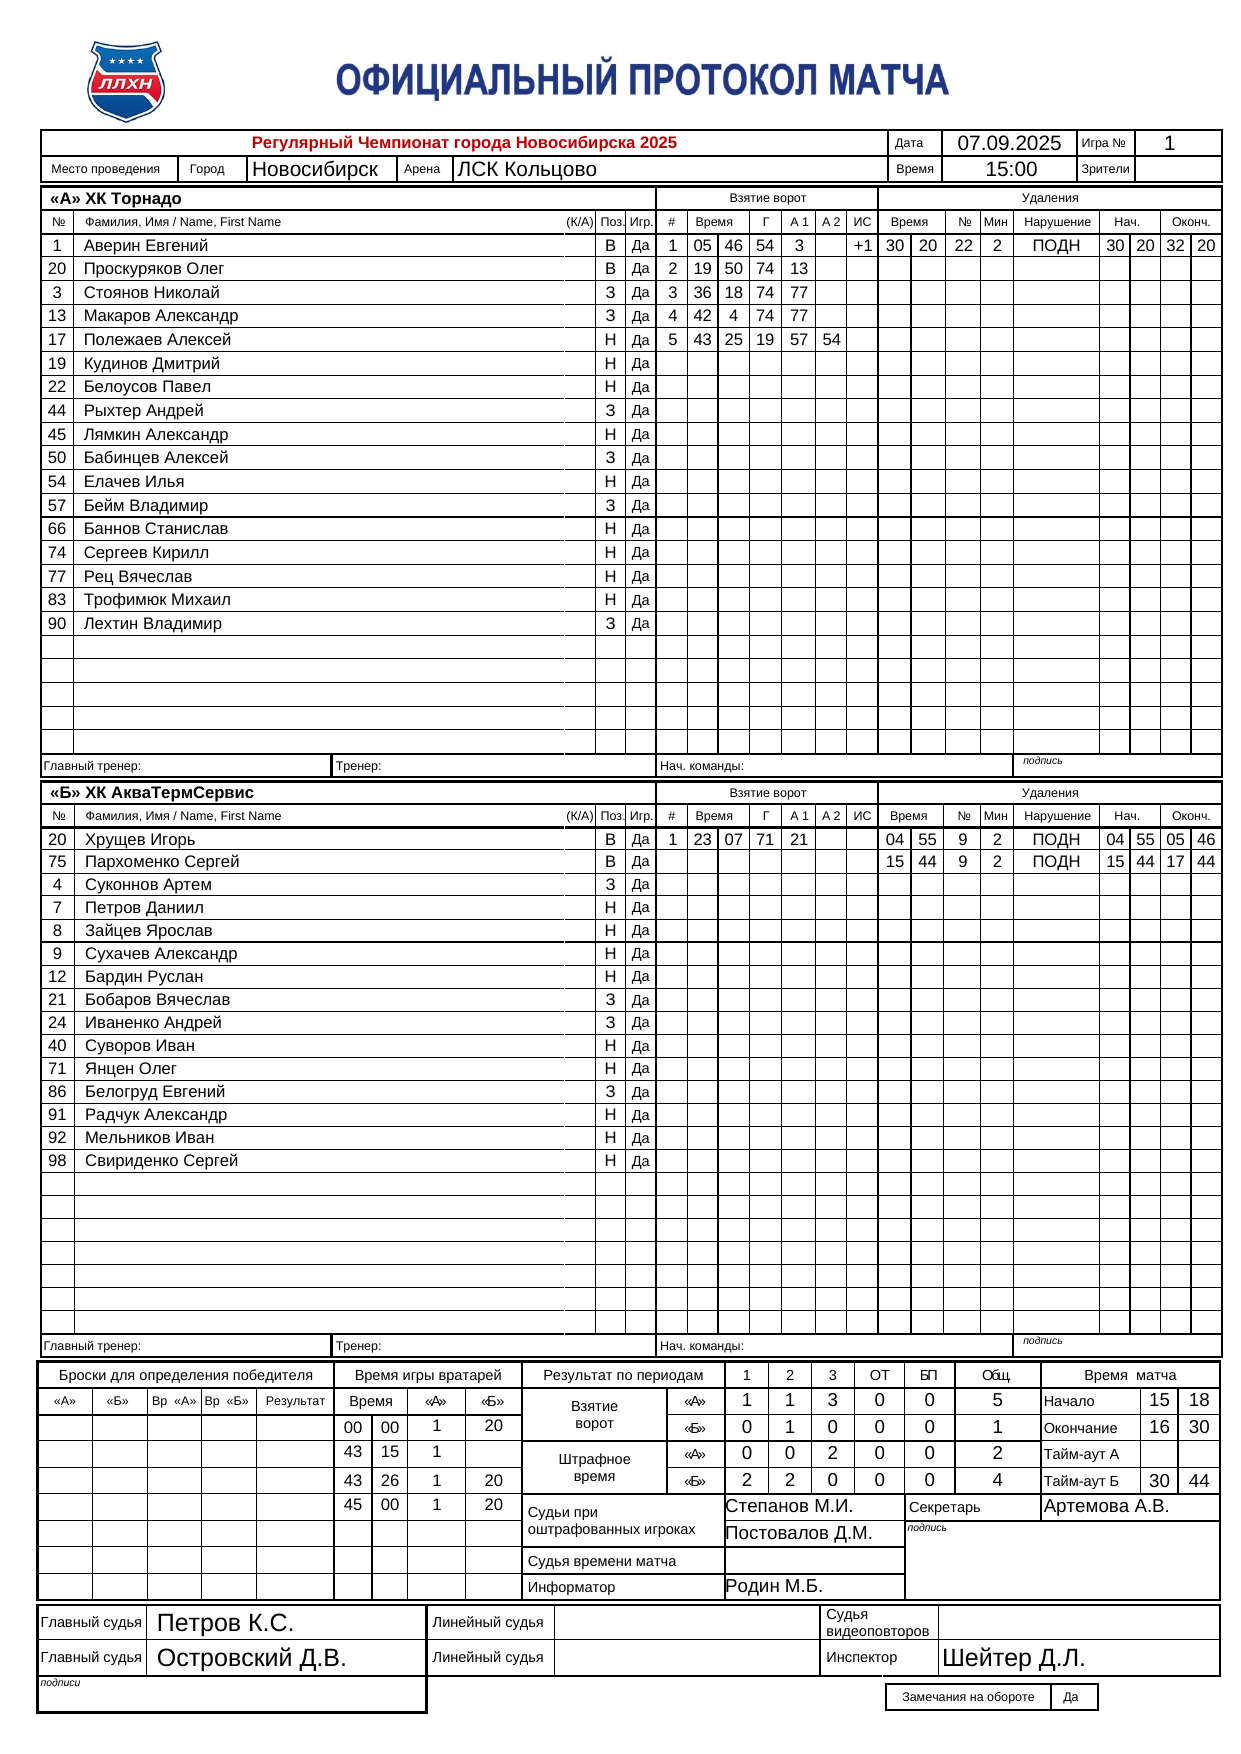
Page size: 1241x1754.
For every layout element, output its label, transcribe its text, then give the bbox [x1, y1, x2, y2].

table_cell [626, 1242, 655, 1264]
table_cell [688, 1265, 717, 1287]
table_cell [719, 1173, 749, 1195]
table_cell [912, 518, 945, 540]
table_cell [1192, 281, 1221, 303]
table_cell [847, 1196, 877, 1218]
table_cell [1131, 612, 1160, 634]
table_cell 20 [466, 1468, 521, 1493]
table_cell [1192, 1058, 1221, 1079]
table_cell 2 [981, 829, 1013, 849]
table_cell [847, 470, 877, 493]
table_cell [565, 376, 595, 398]
table_cell [1161, 1081, 1190, 1103]
table_cell Артемова А.В. [1042, 1495, 1219, 1520]
table_cell [1161, 1104, 1190, 1126]
table_cell [981, 707, 1013, 729]
table_cell 45 [42, 423, 73, 445]
table_cell [750, 1196, 781, 1218]
table_cell [1100, 730, 1129, 753]
table_cell Поз. [596, 211, 625, 233]
table_cell [981, 636, 1013, 658]
table_cell [1100, 1219, 1129, 1241]
table_cell [688, 399, 717, 422]
table_cell [1100, 565, 1129, 587]
table_cell 1 [726, 1389, 768, 1413]
table_cell [912, 966, 943, 987]
table_cell [657, 1242, 687, 1264]
table_cell Начало [1042, 1389, 1140, 1413]
table_cell [1161, 399, 1190, 422]
table_cell [847, 1081, 877, 1103]
table_cell [847, 1104, 877, 1126]
table_cell [782, 518, 815, 540]
table_cell 20 [42, 257, 73, 280]
table_cell [565, 707, 595, 729]
table_cell [565, 850, 595, 872]
table_cell Да [626, 850, 655, 872]
table_cell [657, 494, 687, 516]
table_cell [373, 1521, 407, 1546]
table_cell [657, 1219, 687, 1241]
table_cell [657, 966, 687, 987]
table_cell [565, 920, 595, 941]
table_cell 15 [373, 1441, 407, 1467]
table_cell 54 [750, 235, 781, 256]
table_cell [946, 707, 980, 729]
table_cell [565, 1265, 595, 1287]
table_cell [1161, 1242, 1190, 1264]
table_cell [912, 874, 943, 895]
table_cell [335, 1547, 371, 1573]
table_cell Зайцев Ярослав [75, 920, 564, 941]
table_cell [1161, 1127, 1190, 1149]
table_cell [912, 399, 945, 422]
table_cell З [596, 281, 625, 303]
table_cell [944, 943, 980, 964]
table_cell [981, 541, 1013, 564]
table_cell [1131, 1173, 1160, 1195]
table_cell [1014, 1265, 1099, 1287]
table_cell [879, 989, 910, 1011]
table_cell [847, 1173, 877, 1195]
table_cell [1131, 541, 1160, 564]
table_cell [42, 1311, 74, 1333]
table_cell [1131, 1081, 1160, 1103]
table_cell [1131, 989, 1160, 1011]
table_cell [1100, 966, 1129, 987]
table_cell [750, 1311, 781, 1333]
table_cell [912, 896, 943, 918]
table_cell [719, 423, 749, 445]
table_cell [782, 1058, 815, 1079]
table_cell Пархоменко Сергей [75, 850, 564, 872]
table_cell «А» [668, 1442, 724, 1467]
table_cell Нач. команды: [657, 755, 1012, 776]
table_cell [946, 612, 980, 634]
table_cell [816, 565, 846, 587]
table_cell Город [179, 157, 246, 181]
table_cell [719, 1311, 749, 1333]
table_cell 77 [782, 281, 815, 303]
table_cell 92 [42, 1127, 74, 1149]
table_cell [816, 1035, 846, 1057]
table_cell [946, 659, 980, 682]
table_cell [847, 1219, 877, 1241]
table_cell [1014, 1081, 1099, 1103]
table_cell [912, 281, 945, 303]
table_cell [750, 683, 781, 706]
table_cell [1192, 1104, 1221, 1126]
table_cell [688, 1173, 717, 1195]
table_cell [1192, 518, 1221, 540]
table_cell [879, 1219, 910, 1241]
table_cell [1100, 281, 1129, 303]
table_cell [257, 1574, 333, 1599]
table_cell [944, 874, 980, 895]
table_cell [816, 707, 846, 729]
table_cell [750, 1265, 781, 1287]
table_cell [1100, 683, 1129, 706]
table_cell 74 [750, 281, 781, 303]
table_cell [596, 683, 625, 706]
table_cell [408, 1521, 465, 1546]
table_cell [981, 399, 1013, 422]
table_cell 1 [657, 235, 687, 256]
table_cell [688, 518, 717, 540]
table_cell [750, 1081, 781, 1103]
table_cell [912, 730, 945, 753]
table_cell 25 [719, 328, 749, 351]
table_cell [750, 1288, 781, 1310]
table_cell [1014, 470, 1099, 493]
table_cell [1192, 494, 1221, 516]
table_cell [1100, 257, 1129, 280]
table_cell [912, 1012, 943, 1033]
table_cell [816, 829, 846, 849]
table_cell [750, 1035, 781, 1057]
table_cell 54 [816, 328, 846, 351]
table_cell [879, 966, 910, 987]
table_cell З [596, 1081, 625, 1103]
table_cell [596, 1242, 625, 1264]
table_cell Полежаев Алексей [74, 328, 564, 351]
table_cell 43 [335, 1468, 371, 1493]
table_cell «Б» [668, 1415, 724, 1440]
table_cell «Б » [466, 1389, 521, 1413]
table_cell [596, 1173, 625, 1195]
table_cell Новосибирск [248, 157, 396, 181]
table_cell [944, 1242, 980, 1264]
table_cell Инспектор [821, 1640, 938, 1675]
table_cell [719, 1104, 749, 1126]
table_cell [688, 659, 717, 682]
table_cell [847, 1288, 877, 1310]
table_cell [1161, 281, 1190, 303]
table_cell [879, 257, 910, 280]
table_cell [816, 1173, 846, 1195]
table_cell Н [596, 1127, 625, 1149]
table_cell Н [596, 423, 625, 445]
table_cell [1131, 683, 1160, 706]
table_cell 45 [335, 1494, 371, 1520]
table_cell [565, 470, 595, 493]
table_cell Да [626, 1058, 655, 1079]
table_cell З [596, 874, 625, 895]
table_cell [782, 874, 815, 895]
table_cell [1161, 989, 1190, 1011]
table_cell [847, 707, 877, 729]
table_header ОТ [855, 1363, 904, 1387]
table_cell [719, 352, 749, 374]
table_cell [782, 1127, 815, 1149]
table_cell [1161, 707, 1190, 729]
table_cell Тренер: [333, 755, 655, 776]
table_cell [847, 588, 877, 611]
table_header Взятие ворот [657, 188, 877, 209]
table_cell [657, 1035, 687, 1057]
table_cell [688, 1012, 717, 1033]
table_cell [1014, 305, 1099, 327]
table_cell [688, 1035, 717, 1057]
table_cell [944, 1219, 980, 1241]
table_cell [596, 707, 625, 729]
table_cell Да [626, 235, 655, 256]
table_cell [750, 470, 781, 493]
table_cell [816, 257, 846, 280]
table_cell подпись [906, 1522, 1219, 1599]
table_cell [596, 1288, 625, 1310]
table_cell [1014, 565, 1099, 587]
table_cell [565, 328, 595, 351]
table_cell Бобаров Вячеслав [75, 989, 564, 1011]
table_cell 3 [812, 1389, 854, 1413]
table_cell (К/А) [565, 211, 595, 233]
table_cell [657, 612, 687, 634]
table_cell [202, 1416, 256, 1440]
table_cell [657, 423, 687, 445]
table_cell [750, 1012, 781, 1033]
table_cell [1192, 612, 1221, 634]
table_cell [719, 966, 749, 987]
table_cell Нарушение [1014, 805, 1099, 826]
table_cell [1100, 707, 1129, 729]
table_cell Баннов Станислав [74, 518, 564, 540]
table_cell [912, 707, 945, 729]
table_cell [946, 494, 980, 516]
table_cell Да [626, 376, 655, 398]
table_cell Главный судья [39, 1640, 146, 1675]
table_cell 44 [1179, 1468, 1219, 1493]
table_cell [565, 612, 595, 634]
table_cell [1131, 399, 1160, 422]
table_cell [688, 920, 717, 941]
table_cell [912, 1288, 943, 1310]
table_cell [912, 1311, 943, 1333]
table_cell [1192, 943, 1221, 964]
table_cell [565, 305, 595, 327]
table_cell [466, 1521, 521, 1546]
table_cell Островский Д.В. [147, 1640, 425, 1675]
table_header Да [1052, 1685, 1097, 1709]
table_cell [981, 896, 1013, 918]
table_cell [1192, 565, 1221, 587]
table_cell [879, 494, 910, 516]
table_cell [879, 1173, 910, 1195]
table_cell Судья времени матча [523, 1548, 724, 1573]
table_cell [750, 850, 781, 872]
table_cell [1192, 989, 1221, 1011]
table_cell [847, 659, 877, 682]
table_header 2 [769, 1363, 811, 1387]
table_cell Да [626, 305, 655, 327]
table_cell [257, 1521, 333, 1546]
table_cell [1131, 1104, 1160, 1126]
table_cell 2 [981, 235, 1013, 256]
table_cell 13 [42, 305, 73, 327]
table_header 07.09.2025 [943, 131, 1076, 155]
picture [5, 28, 1179, 129]
table_cell [879, 920, 910, 941]
table_cell [912, 470, 945, 493]
table_cell [657, 541, 687, 564]
table_cell 46 [1192, 829, 1221, 849]
table_cell Г [750, 211, 781, 233]
table_cell 1 [769, 1389, 811, 1413]
table_cell Нач. команды: [657, 1335, 1012, 1356]
table_cell 24 [42, 1012, 74, 1033]
table_cell [944, 920, 980, 941]
table_cell З [596, 989, 625, 1011]
table_cell [657, 874, 687, 895]
table_cell [782, 920, 815, 941]
table_cell [879, 565, 910, 587]
table_cell «А» [668, 1389, 724, 1413]
table_cell Хрущев Игорь [75, 829, 564, 849]
table_cell [782, 399, 815, 422]
table_cell Да [626, 588, 655, 611]
table_cell [1100, 305, 1129, 327]
table_cell [688, 943, 717, 964]
table_cell Н [596, 565, 625, 587]
table_cell [816, 235, 846, 256]
table_cell [1014, 399, 1099, 422]
table_cell [39, 1521, 92, 1546]
table_cell [946, 328, 980, 351]
table_cell [626, 659, 655, 682]
table_cell 2 [956, 1442, 1040, 1467]
table_cell 7 [42, 896, 74, 918]
table_cell [981, 257, 1013, 280]
table_cell 18 [719, 281, 749, 303]
table_cell [42, 730, 73, 753]
table_cell [596, 1196, 625, 1218]
table_cell [565, 1196, 595, 1218]
table_cell [879, 281, 910, 303]
table_cell [912, 920, 943, 941]
table_cell [944, 1127, 980, 1149]
table_cell Проскуряков Олег [74, 257, 564, 280]
table_cell Время [688, 211, 749, 233]
table_cell [1192, 1196, 1221, 1218]
table_header «Б» ХК АкваТермСервис [42, 783, 655, 803]
table_cell [782, 730, 815, 753]
table_cell [1014, 636, 1099, 658]
table_cell [1131, 588, 1160, 611]
table_cell [750, 565, 781, 587]
table_cell Да [626, 829, 655, 849]
table_cell [657, 565, 687, 587]
table_cell [912, 1242, 943, 1264]
table_cell [42, 707, 73, 729]
table_cell [879, 1150, 910, 1172]
table_cell Секретарь [906, 1495, 1040, 1520]
table_cell [719, 399, 749, 422]
table_cell [782, 1219, 815, 1241]
table_cell [1161, 423, 1190, 445]
table_cell [912, 1035, 943, 1057]
table_cell [688, 707, 717, 729]
table_cell [93, 1468, 147, 1493]
table_cell 2 [812, 1442, 854, 1467]
table_cell [847, 541, 877, 564]
table_cell [1131, 446, 1160, 469]
table_cell Н [596, 1150, 625, 1172]
table_header 1 [1136, 131, 1221, 155]
table_cell Да [626, 1104, 655, 1126]
table_cell [93, 1416, 147, 1440]
table_cell [847, 565, 877, 587]
table_cell Да [626, 565, 655, 587]
table_cell 98 [42, 1150, 74, 1172]
table_cell [1014, 707, 1099, 729]
table_cell [719, 896, 749, 918]
table_cell [879, 1311, 910, 1333]
table_cell [946, 541, 980, 564]
table_cell [946, 730, 980, 753]
table_cell [1161, 352, 1190, 374]
table_cell Сухачев Александр [75, 943, 564, 964]
table_cell [75, 1265, 564, 1287]
table_cell [1100, 1311, 1129, 1333]
table_cell [1014, 494, 1099, 516]
table_cell [1192, 966, 1221, 987]
table_cell [750, 494, 781, 516]
table_cell [879, 1288, 910, 1310]
table_cell [981, 376, 1013, 398]
table_cell 20 [466, 1494, 521, 1520]
table_cell 3 [657, 281, 687, 303]
table_cell [847, 1012, 877, 1033]
table_cell [1131, 1196, 1160, 1218]
table_cell Нарушение [1014, 211, 1099, 233]
table_cell [1161, 541, 1190, 564]
table_cell [555, 1640, 819, 1675]
table_cell Оконч. [1161, 805, 1221, 826]
table_cell [879, 518, 910, 540]
table_cell ИС [847, 805, 877, 826]
table_cell [1131, 1012, 1160, 1033]
table_cell Лямкин Александр [74, 423, 564, 445]
table_cell [912, 1127, 943, 1149]
table_cell [939, 1606, 1219, 1639]
table_cell [257, 1547, 333, 1573]
table_cell Штрафное время [523, 1442, 666, 1493]
table_cell [912, 1219, 943, 1241]
table_cell [688, 1081, 717, 1103]
table_cell [1100, 518, 1129, 540]
table_cell [981, 1058, 1013, 1079]
table_cell [1192, 1265, 1221, 1287]
table_cell [1131, 1127, 1160, 1149]
table_cell 15:00 [943, 157, 1076, 181]
table_cell [782, 683, 815, 706]
table_cell [39, 1547, 92, 1573]
table_cell [944, 966, 980, 987]
table_cell 0 [855, 1442, 904, 1467]
table_cell 20 [1192, 235, 1221, 256]
table_cell [782, 423, 815, 445]
table_cell [981, 1127, 1013, 1149]
table_cell [688, 1058, 717, 1079]
table_cell [1014, 1173, 1099, 1195]
table_cell [1161, 730, 1190, 753]
table_cell [1014, 659, 1099, 682]
table_cell [688, 683, 717, 706]
table_cell [981, 1081, 1013, 1103]
table_cell [816, 305, 846, 327]
table_cell [1161, 612, 1190, 634]
table_cell [847, 1265, 877, 1287]
table_cell [750, 612, 781, 634]
table_cell Да [626, 328, 655, 351]
table_cell [946, 565, 980, 587]
table_cell [912, 376, 945, 398]
table_cell [657, 1288, 687, 1310]
table_cell [555, 1606, 819, 1639]
table_cell [1100, 423, 1129, 445]
table_cell [1014, 1104, 1099, 1126]
table_cell [912, 588, 945, 611]
table_cell [39, 1441, 92, 1467]
table_cell [565, 943, 595, 964]
table_cell [847, 1058, 877, 1079]
table_cell Бейм Владимир [74, 494, 564, 516]
table_cell [782, 376, 815, 398]
table_cell [847, 896, 877, 918]
table_cell [1014, 446, 1099, 469]
table_cell [750, 446, 781, 469]
table_cell 19 [42, 352, 73, 374]
table_cell 71 [750, 829, 781, 849]
table_cell Шейтер Д.Л. [939, 1640, 1219, 1675]
table_cell А 1 [782, 805, 815, 826]
table_cell [1161, 1150, 1190, 1172]
table_cell [879, 1035, 910, 1057]
table_cell [1192, 636, 1221, 658]
table_cell [981, 1150, 1013, 1172]
table_cell [946, 683, 980, 706]
table_cell 77 [42, 565, 73, 587]
table_cell [719, 636, 749, 658]
table_cell [1161, 376, 1190, 398]
table_cell [1014, 1242, 1099, 1264]
table_cell [1192, 541, 1221, 564]
table_cell 44 [1192, 850, 1221, 872]
table_cell [981, 874, 1013, 895]
table_cell [688, 1104, 717, 1126]
table_cell [1192, 683, 1221, 706]
table_cell [847, 966, 877, 987]
table_cell [688, 1242, 717, 1264]
table_cell [946, 588, 980, 611]
table_cell [657, 518, 687, 540]
table_cell Н [596, 1058, 625, 1079]
table_cell Да [626, 494, 655, 516]
table_cell # [657, 211, 687, 233]
table_header 3 [812, 1363, 854, 1387]
table_cell 75 [42, 850, 74, 872]
table_cell [981, 588, 1013, 611]
table_cell Да [626, 423, 655, 445]
table_header Броски для определения победителя [39, 1363, 333, 1387]
table_cell [1100, 399, 1129, 422]
table_cell Время [879, 805, 943, 826]
table_cell [946, 305, 980, 327]
table_cell [148, 1494, 201, 1520]
table_cell [847, 257, 877, 280]
table_cell Н [596, 588, 625, 611]
table_cell [816, 470, 846, 493]
table_cell [1192, 352, 1221, 374]
table_cell [879, 470, 910, 493]
table_cell ИС [847, 211, 877, 233]
table_cell [1131, 1058, 1160, 1079]
table_cell [1161, 518, 1190, 540]
table_cell [946, 423, 980, 445]
table_cell [750, 707, 781, 729]
table_cell [782, 1150, 815, 1172]
table_cell [657, 1081, 687, 1103]
table_cell [1192, 305, 1221, 327]
table_cell Зрители [1078, 157, 1134, 181]
table_cell [1099, 1682, 1220, 1711]
table_cell [1100, 328, 1129, 351]
table_cell [1161, 1219, 1190, 1241]
table_cell [782, 850, 815, 872]
table_cell [1192, 399, 1221, 422]
table_cell [879, 659, 910, 682]
table_cell Главный тренер: [42, 1335, 330, 1356]
table_cell [1100, 1081, 1129, 1103]
table_cell [1161, 328, 1190, 351]
table_cell Мельников Иван [75, 1127, 564, 1149]
table_cell [1100, 612, 1129, 634]
table_cell [782, 966, 815, 987]
table_cell 21 [782, 829, 815, 849]
table_cell [944, 1012, 980, 1033]
table_cell [816, 636, 846, 658]
table_cell [750, 1127, 781, 1149]
table_cell [944, 1196, 980, 1218]
table_cell Игр. [626, 211, 655, 233]
table_cell [879, 1196, 910, 1218]
table_cell [944, 896, 980, 918]
table_cell [782, 1196, 815, 1218]
table_cell Макаров Александр [74, 305, 564, 327]
table_cell [816, 683, 846, 706]
table_cell 8 [42, 920, 74, 941]
table_cell [719, 1196, 749, 1218]
table_cell [981, 730, 1013, 753]
table_cell Результат [257, 1389, 333, 1413]
table_cell [373, 1574, 407, 1599]
table_cell [565, 446, 595, 469]
table_cell [626, 1311, 655, 1333]
table_cell [1014, 683, 1099, 706]
table_cell 1 [769, 1415, 811, 1440]
table_cell Да [626, 966, 655, 987]
table_cell [335, 1574, 371, 1599]
table_cell [944, 1265, 980, 1287]
table_cell [565, 874, 595, 895]
table_cell [1100, 1058, 1129, 1079]
table_cell Иваненко Андрей [75, 1012, 564, 1033]
table_cell [565, 1219, 595, 1241]
table_cell [373, 1547, 407, 1573]
table_cell [565, 1288, 595, 1310]
table_cell № [42, 211, 73, 233]
table_cell [657, 707, 687, 729]
table_cell [912, 1196, 943, 1218]
table_cell [1161, 683, 1190, 706]
table_cell А 2 [816, 211, 846, 233]
table_cell [750, 1242, 781, 1264]
table_cell (К/А) [565, 805, 595, 826]
table_cell З [596, 612, 625, 634]
table_cell [719, 850, 749, 872]
table_cell [1161, 1058, 1190, 1079]
table_cell 0 [769, 1442, 811, 1467]
table_cell Место проведения [42, 157, 177, 181]
table_cell [148, 1468, 201, 1493]
table_cell 0 [905, 1415, 954, 1440]
table_cell 0 [905, 1442, 954, 1467]
table_cell [782, 707, 815, 729]
table_cell «Б» [668, 1468, 724, 1493]
table_cell [626, 730, 655, 753]
table_cell Главный судья [39, 1606, 146, 1639]
table_cell [816, 1150, 846, 1172]
table_cell [1100, 1242, 1129, 1264]
table_cell Информатор [523, 1575, 724, 1599]
table_cell [1161, 494, 1190, 516]
table_cell [466, 1574, 521, 1599]
table_cell [782, 565, 815, 587]
table_cell [565, 281, 595, 303]
table_cell 74 [750, 305, 781, 327]
table_cell [1014, 730, 1099, 753]
table_cell 0 [855, 1468, 904, 1493]
table_cell Свириденко Сергей [75, 1150, 564, 1172]
table_cell [879, 328, 910, 351]
table_cell Да [626, 1150, 655, 1172]
table_cell [879, 683, 910, 706]
table_cell [1161, 920, 1190, 941]
table_cell 1 [408, 1416, 465, 1440]
table_cell [816, 943, 846, 964]
table_cell [657, 1104, 687, 1126]
table_cell [657, 683, 687, 706]
table_cell [981, 1288, 1013, 1310]
table_cell 9 [944, 829, 980, 849]
table_cell [1161, 470, 1190, 493]
table_cell 17 [42, 328, 73, 351]
table_cell [750, 352, 781, 374]
table_cell З [596, 399, 625, 422]
table_cell 1 [42, 235, 73, 256]
table_cell Мин [981, 211, 1013, 233]
table_cell [719, 470, 749, 493]
table_cell Тренер: [333, 1335, 655, 1356]
table_cell [782, 1173, 815, 1195]
table_cell ЛСК Кольцово [454, 157, 887, 181]
table_cell [626, 683, 655, 706]
table_cell [1014, 989, 1099, 1011]
table_cell [202, 1547, 256, 1573]
table_cell [750, 399, 781, 422]
table_cell Степанов М.И. [726, 1495, 904, 1520]
table_cell [74, 730, 564, 753]
table_cell [750, 989, 781, 1011]
table_cell Петров К.С. [147, 1606, 425, 1639]
table_cell [816, 1127, 846, 1149]
table_cell [816, 989, 846, 1011]
table_cell [981, 305, 1013, 327]
table_cell [782, 494, 815, 516]
table_cell 1 [408, 1441, 465, 1467]
table_cell [750, 896, 781, 918]
table_cell [1192, 446, 1221, 469]
table_cell 19 [750, 328, 781, 351]
table_cell 15 [879, 850, 910, 872]
table_cell [946, 470, 980, 493]
table_cell 00 [373, 1494, 407, 1520]
table_cell [912, 541, 945, 564]
table_cell [946, 518, 980, 540]
table_cell [688, 1219, 717, 1241]
table_cell [1131, 352, 1160, 374]
table_cell 9 [944, 850, 980, 872]
table_cell 43 [688, 328, 717, 351]
table_cell [1192, 874, 1221, 895]
table_header «А» ХК Торнадо [42, 188, 655, 209]
table_cell [42, 683, 73, 706]
table_cell [657, 470, 687, 493]
table_cell Игр. [626, 805, 655, 826]
table_cell А 1 [782, 211, 815, 233]
table_cell 04 [879, 829, 910, 849]
table_cell [688, 1127, 717, 1149]
table_cell [719, 1035, 749, 1057]
table_cell 30 [1179, 1415, 1219, 1440]
table_cell Стоянов Николай [74, 281, 564, 303]
table_cell Да [626, 920, 655, 941]
table_cell [1136, 157, 1221, 181]
table_cell [1131, 281, 1160, 303]
table_cell [202, 1441, 256, 1467]
table_cell [750, 1219, 781, 1241]
table_cell 0 [812, 1415, 854, 1440]
table_cell [981, 966, 1013, 987]
table_cell [847, 989, 877, 1011]
table_cell [879, 707, 910, 729]
table_cell [688, 352, 717, 374]
table_cell [1192, 1127, 1221, 1149]
table_cell З [596, 446, 625, 469]
table_cell [42, 1288, 74, 1310]
table_cell [944, 1035, 980, 1057]
table_cell [847, 1311, 877, 1333]
table_cell Арена [398, 157, 452, 181]
table_cell [626, 707, 655, 729]
table_cell Да [626, 470, 655, 493]
table_cell [42, 1196, 74, 1218]
table_cell [879, 1242, 910, 1264]
table_cell [981, 494, 1013, 516]
table_cell [1131, 730, 1160, 753]
table_cell [1014, 1150, 1099, 1172]
table_cell 44 [1131, 850, 1160, 872]
table_cell [847, 1150, 877, 1172]
table_cell [912, 423, 945, 445]
table_cell Н [596, 966, 625, 987]
table_cell 30 [879, 235, 910, 256]
table_cell [750, 376, 781, 398]
table_cell [719, 1242, 749, 1264]
table_cell А 2 [816, 805, 846, 826]
table_cell 74 [750, 257, 781, 280]
table_cell [596, 730, 625, 753]
table_cell [816, 1242, 846, 1264]
table_cell [879, 896, 910, 918]
table_cell [148, 1521, 201, 1546]
table_cell [782, 352, 815, 374]
table_cell [42, 1265, 74, 1287]
table_cell [816, 588, 846, 611]
table_cell [944, 1081, 980, 1103]
table_cell [688, 874, 717, 895]
table_cell 77 [782, 305, 815, 327]
table_cell [688, 1150, 717, 1172]
table_cell [39, 1468, 92, 1493]
table_cell Н [596, 920, 625, 941]
table_cell [688, 565, 717, 587]
table_cell [408, 1574, 465, 1599]
table_cell Судья видеоповторов [821, 1606, 938, 1639]
table_cell [565, 257, 595, 280]
table_cell [719, 1219, 749, 1241]
table_cell [1161, 1265, 1190, 1287]
table_cell 22 [946, 235, 980, 256]
table_cell [1161, 305, 1190, 327]
table_cell [657, 1311, 687, 1333]
table_cell [1100, 352, 1129, 374]
table_cell # [657, 805, 687, 826]
table_cell 18 [1179, 1389, 1219, 1413]
table_cell [719, 920, 749, 941]
table_cell [879, 1058, 910, 1079]
table_cell [1161, 257, 1190, 280]
table_cell [816, 1058, 846, 1079]
table_cell [816, 850, 846, 872]
table_cell [719, 518, 749, 540]
table_cell [657, 989, 687, 1011]
table_cell [39, 1416, 92, 1440]
table_cell [1161, 896, 1190, 918]
table_cell [257, 1468, 333, 1493]
table_cell [657, 920, 687, 941]
table_cell [1014, 1288, 1099, 1310]
table_cell Да [626, 281, 655, 303]
table_cell [1141, 1441, 1177, 1467]
table_header Взятие ворот [657, 783, 877, 803]
table_cell [847, 352, 877, 374]
table_cell [1192, 1219, 1221, 1241]
table_cell [912, 683, 945, 706]
table_cell 15 [1100, 850, 1129, 872]
table_cell 2 [726, 1468, 768, 1493]
table_cell [565, 1150, 595, 1172]
table_cell [565, 1104, 595, 1126]
table_cell Бардин Руслан [75, 966, 564, 987]
table_cell [816, 423, 846, 445]
table_cell Взятие ворот [523, 1389, 666, 1440]
table_cell [1014, 966, 1099, 987]
table_cell [1100, 659, 1129, 682]
table_cell № [944, 805, 980, 826]
table_cell [816, 1104, 846, 1126]
table_cell [1014, 1219, 1099, 1241]
table_cell [981, 281, 1013, 303]
table_cell [847, 920, 877, 941]
table_cell 5 [956, 1389, 1040, 1413]
table_cell [879, 376, 910, 398]
table_cell [565, 423, 595, 445]
table_cell [946, 376, 980, 398]
table_cell [816, 896, 846, 918]
table_cell Аверин Евгений [74, 235, 564, 256]
table_cell 44 [912, 850, 943, 872]
table_cell [847, 281, 877, 303]
table_cell [565, 352, 595, 374]
table_cell [847, 1035, 877, 1057]
table_cell 0 [905, 1389, 954, 1413]
table_cell [912, 446, 945, 469]
table_cell [981, 328, 1013, 351]
table_cell 12 [42, 966, 74, 987]
table_cell В [596, 235, 625, 256]
table_cell [816, 1196, 846, 1218]
table_cell Н [596, 1035, 625, 1057]
table_cell 1 [657, 829, 687, 849]
table_header Время игры вратарей [335, 1363, 521, 1387]
table_cell 4 [657, 305, 687, 327]
table_header Результат по периодам [523, 1363, 724, 1387]
table_cell [565, 1012, 595, 1033]
table_cell [626, 1265, 655, 1287]
table_cell [946, 281, 980, 303]
table_cell № [946, 211, 980, 233]
table_cell [816, 1219, 846, 1241]
table_cell [750, 874, 781, 895]
table_cell [782, 1242, 815, 1264]
table_cell Н [596, 328, 625, 351]
table_cell [688, 896, 717, 918]
table_cell [42, 1219, 74, 1241]
table_cell [719, 683, 749, 706]
table_cell [847, 943, 877, 964]
table_cell Рец Вячеслав [74, 565, 564, 587]
table_cell 71 [42, 1058, 74, 1079]
table_cell [1100, 1127, 1129, 1149]
table_cell [1100, 470, 1129, 493]
table_cell [202, 1521, 256, 1546]
table_cell [1014, 943, 1099, 964]
table_header Игра № [1078, 131, 1134, 155]
table_cell [719, 588, 749, 611]
table_cell 55 [912, 829, 943, 849]
table_cell [719, 1012, 749, 1033]
table_header Замечания на обороте [887, 1685, 1050, 1709]
table_cell [657, 352, 687, 374]
table_cell [750, 659, 781, 682]
table_cell [1192, 588, 1221, 611]
table_cell [1014, 1035, 1099, 1057]
table_cell [1131, 1219, 1160, 1241]
table_cell [879, 636, 910, 658]
table_cell [202, 1574, 256, 1599]
table_cell [1100, 636, 1129, 658]
table_cell [847, 494, 877, 516]
table_cell [726, 1548, 904, 1573]
table_cell Радчук Александр [75, 1104, 564, 1126]
table_cell [565, 1127, 595, 1149]
table_cell [782, 989, 815, 1011]
table_cell [816, 1311, 846, 1333]
table_cell [847, 636, 877, 658]
table_cell 2 [981, 850, 1013, 872]
table_cell 0 [855, 1389, 904, 1413]
table_cell [946, 399, 980, 422]
table_cell Тайм-аут Б [1042, 1468, 1140, 1493]
table_cell [750, 636, 781, 658]
table_cell [657, 943, 687, 964]
table_cell [657, 1173, 687, 1195]
table_cell [883, 1677, 1220, 1681]
table_cell Линейный судья [428, 1640, 554, 1675]
table_cell 0 [812, 1468, 854, 1493]
table_cell [688, 1196, 717, 1218]
table_cell [1131, 1242, 1160, 1264]
table_cell [75, 1311, 564, 1333]
table_cell [565, 399, 595, 422]
table_cell «А» [408, 1389, 465, 1413]
table_cell [1131, 707, 1160, 729]
table_cell 22 [42, 376, 73, 398]
table_cell [1131, 1035, 1160, 1057]
table_cell Белогруд Евгений [75, 1081, 564, 1103]
table_cell [782, 541, 815, 564]
table_cell Время [335, 1389, 407, 1413]
table_cell [782, 588, 815, 611]
table_cell [1014, 376, 1099, 398]
table_cell [1192, 423, 1221, 445]
table_cell 57 [42, 494, 73, 516]
table_cell 32 [1161, 235, 1190, 256]
table_cell [946, 446, 980, 469]
table_cell [719, 989, 749, 1011]
table_cell 91 [42, 1104, 74, 1126]
table_cell [39, 1574, 92, 1599]
table_cell [93, 1441, 147, 1467]
table_cell [1131, 1265, 1160, 1287]
table_cell [42, 1173, 74, 1195]
table_cell [944, 1311, 980, 1333]
table_cell [657, 376, 687, 398]
table_cell [912, 1058, 943, 1079]
table_cell [1192, 659, 1221, 682]
table_cell [688, 376, 717, 398]
table_cell [93, 1521, 147, 1546]
table_cell [657, 1265, 687, 1287]
table_cell [657, 896, 687, 918]
table_cell [1192, 1173, 1221, 1195]
table_cell [750, 730, 781, 753]
table_cell [1161, 1196, 1190, 1218]
table_cell 20 [1131, 235, 1160, 256]
table_header Время матча [1042, 1363, 1219, 1387]
table_cell Н [596, 541, 625, 564]
table_cell [719, 494, 749, 516]
table_cell [596, 1219, 625, 1241]
table_cell [782, 1288, 815, 1310]
table_cell [719, 1150, 749, 1172]
table_cell [782, 612, 815, 634]
table_cell Кудинов Дмитрий [74, 352, 564, 374]
table_cell [1100, 896, 1129, 918]
table_cell [719, 446, 749, 469]
table_cell [847, 399, 877, 422]
table_cell [879, 1012, 910, 1033]
table_cell 40 [42, 1035, 74, 1057]
table_cell [565, 636, 595, 658]
table_cell Время [879, 211, 945, 233]
table_cell [981, 352, 1013, 374]
table_cell 90 [42, 612, 73, 634]
table_cell [816, 446, 846, 469]
table_cell Нач. [1100, 805, 1160, 826]
table_cell [719, 707, 749, 729]
table_cell [946, 257, 980, 280]
table_cell [1014, 518, 1099, 540]
table_cell [657, 1058, 687, 1079]
table_cell [981, 518, 1013, 540]
table_cell [1131, 636, 1160, 658]
table_cell В [596, 850, 625, 872]
table_cell [782, 1035, 815, 1057]
table_cell Н [596, 1104, 625, 1126]
table_cell [688, 612, 717, 634]
table_cell [981, 1104, 1013, 1126]
table_cell [626, 1288, 655, 1310]
table_cell [688, 446, 717, 469]
table_cell [981, 423, 1013, 445]
table_cell [1192, 1150, 1221, 1172]
table_cell 54 [42, 470, 73, 493]
table_cell [1192, 1012, 1221, 1033]
table_cell [1100, 1173, 1129, 1195]
table_cell 9 [42, 943, 74, 964]
table_cell [1192, 1035, 1221, 1057]
table_cell [75, 1173, 564, 1195]
table_cell [981, 565, 1013, 587]
table_cell 66 [42, 518, 73, 540]
table_cell [626, 1196, 655, 1218]
table_cell [719, 1265, 749, 1287]
table_cell З [596, 1012, 625, 1033]
table_cell [816, 612, 846, 634]
table_cell [847, 446, 877, 469]
table_cell [750, 518, 781, 540]
table_cell Н [596, 352, 625, 374]
table_cell [1100, 494, 1129, 516]
table_cell [657, 1196, 687, 1218]
table_cell [93, 1574, 147, 1599]
table_cell 1 [408, 1468, 465, 1493]
table_cell [1131, 257, 1160, 280]
table_cell [565, 989, 595, 1011]
table_cell [1014, 896, 1099, 918]
table_cell [1100, 541, 1129, 564]
table_cell [782, 659, 815, 682]
table_cell [847, 328, 877, 351]
table_cell [565, 565, 595, 587]
table_cell [879, 446, 910, 469]
table_cell [688, 989, 717, 1011]
table_cell Окончание [1042, 1415, 1140, 1440]
table_cell [879, 612, 910, 634]
table_cell [1100, 1104, 1129, 1126]
table_cell [782, 943, 815, 964]
table_cell Да [626, 541, 655, 564]
table_cell [1014, 588, 1099, 611]
table_cell Да [626, 352, 655, 374]
table_cell [981, 1265, 1013, 1287]
table_cell [816, 920, 846, 941]
table_cell [148, 1441, 201, 1467]
table_cell [816, 730, 846, 753]
table_cell 36 [688, 281, 717, 303]
table_cell [42, 636, 73, 658]
table_cell 3 [782, 235, 815, 256]
table_cell [782, 896, 815, 918]
table_cell [847, 612, 877, 634]
table_cell [1014, 612, 1099, 634]
table_cell 05 [688, 235, 717, 256]
table_cell Да [626, 612, 655, 634]
table_cell [879, 423, 910, 445]
table_cell Бабинцев Алексей [74, 446, 564, 469]
table_cell [981, 683, 1013, 706]
table_cell [596, 636, 625, 658]
table_cell [879, 305, 910, 327]
table_cell [782, 446, 815, 469]
table_cell [335, 1521, 371, 1546]
table_cell [1014, 1127, 1099, 1149]
table_cell 20 [466, 1416, 521, 1440]
table_cell [750, 966, 781, 987]
table_cell [657, 659, 687, 682]
table_cell 86 [42, 1081, 74, 1103]
table_cell 50 [42, 446, 73, 469]
table_cell 2 [769, 1468, 811, 1493]
table_cell Родин М.Б. [726, 1575, 904, 1599]
table_cell Белоусов Павел [74, 376, 564, 398]
table_cell Да [626, 257, 655, 280]
table_cell [657, 399, 687, 422]
table_header Регулярный Чемпионат города Новосибирска 2025 [42, 131, 887, 155]
table_cell [719, 874, 749, 895]
table_cell 4 [719, 305, 749, 327]
table_cell Н [596, 518, 625, 540]
table_cell [912, 659, 945, 682]
table_cell [565, 1081, 595, 1103]
table_cell [816, 518, 846, 540]
table_cell [257, 1494, 333, 1520]
table_cell [879, 399, 910, 422]
table_cell [847, 376, 877, 398]
table_cell [750, 1058, 781, 1079]
table_cell [688, 494, 717, 516]
table_cell В [596, 257, 625, 280]
table_cell [1161, 1012, 1190, 1033]
table_cell [565, 588, 595, 611]
table_cell [879, 1104, 910, 1126]
table_cell [782, 636, 815, 658]
table_cell [257, 1416, 333, 1440]
table_cell 42 [688, 305, 717, 327]
table_cell [466, 1441, 521, 1467]
table_cell [847, 423, 877, 445]
table_cell [1100, 1265, 1129, 1287]
table_header Удаления [879, 188, 1221, 209]
table_cell 57 [782, 328, 815, 351]
table_cell [879, 943, 910, 964]
table_cell 26 [373, 1468, 407, 1493]
table_cell [912, 612, 945, 634]
table_cell [981, 1311, 1013, 1333]
table_cell [816, 659, 846, 682]
table_cell [944, 1288, 980, 1310]
table_header 1 [726, 1363, 768, 1387]
table_cell [912, 636, 945, 658]
table_cell [944, 1104, 980, 1126]
table_cell [1014, 423, 1099, 445]
table_cell [1192, 1288, 1221, 1310]
table_cell Время [688, 805, 749, 826]
table_cell Да [626, 1035, 655, 1057]
table_cell [565, 541, 595, 564]
table_cell [1100, 1150, 1129, 1172]
table_cell [1179, 1441, 1219, 1467]
table_cell [750, 1173, 781, 1195]
table_cell [75, 1242, 564, 1264]
table_cell [1192, 470, 1221, 493]
table_cell Н [596, 943, 625, 964]
table_cell Да [626, 874, 655, 895]
table_cell [944, 989, 980, 1011]
table_cell [1161, 966, 1190, 987]
table_cell [1161, 636, 1190, 658]
table_cell Суворов Иван [75, 1035, 564, 1057]
table_cell [879, 730, 910, 753]
table_cell Н [596, 470, 625, 493]
table_cell Поз. [596, 805, 625, 826]
table_cell [1131, 966, 1160, 987]
table_cell [750, 1150, 781, 1172]
table_cell 46 [719, 235, 749, 256]
table_cell 15 [1141, 1389, 1177, 1413]
table_cell [428, 1677, 882, 1711]
table_cell [1131, 376, 1160, 398]
table_cell [565, 896, 595, 918]
table_cell [74, 707, 564, 729]
table_cell [657, 446, 687, 469]
table_cell [565, 730, 595, 753]
table_cell [816, 399, 846, 422]
table_cell [1131, 494, 1160, 516]
table_cell [912, 328, 945, 351]
table_header Дата [889, 131, 941, 155]
table_cell [202, 1468, 256, 1493]
table_header Общ. [956, 1363, 1040, 1387]
table_cell [879, 1081, 910, 1103]
table_cell № [42, 805, 74, 826]
table_cell [847, 730, 877, 753]
table_cell 23 [688, 829, 717, 849]
table_cell [688, 588, 717, 611]
table_cell [946, 352, 980, 374]
table_cell [565, 829, 595, 849]
table_cell [1014, 1012, 1099, 1033]
table_cell [1014, 541, 1099, 564]
table_cell 0 [855, 1415, 904, 1440]
table_cell [816, 874, 846, 895]
table_cell [750, 920, 781, 941]
table_cell 4 [956, 1468, 1040, 1493]
table_cell [981, 1219, 1013, 1241]
table_cell [75, 1196, 564, 1218]
table_cell 74 [42, 541, 73, 564]
table_cell [847, 1127, 877, 1149]
table_cell [816, 1288, 846, 1310]
table_cell 43 [335, 1441, 371, 1467]
table_cell [1131, 328, 1160, 351]
table_cell [74, 636, 564, 658]
table_cell [75, 1288, 564, 1310]
table_cell [750, 541, 781, 564]
table_cell В [596, 829, 625, 849]
table_cell [565, 683, 595, 706]
table_cell [1131, 1311, 1160, 1333]
table_cell [719, 659, 749, 682]
table_cell ПОДН [1014, 850, 1099, 872]
table_cell [750, 1104, 781, 1126]
table_cell [912, 1173, 943, 1195]
table_header Удаления [879, 783, 1221, 803]
table_cell [719, 612, 749, 634]
table_cell [816, 1012, 846, 1033]
table_cell [816, 966, 846, 987]
table_cell [912, 565, 945, 587]
table_cell Н [596, 896, 625, 918]
table_cell [816, 1265, 846, 1287]
table_cell [688, 966, 717, 987]
table_cell [1100, 376, 1129, 398]
table_cell [981, 1242, 1013, 1264]
table_cell «Б» [93, 1389, 147, 1413]
table_cell [816, 281, 846, 303]
table_cell 07 [719, 829, 749, 849]
table_cell [1192, 920, 1221, 941]
table_cell [816, 376, 846, 398]
table_cell [565, 1173, 595, 1195]
table_cell Вр «Б» [202, 1389, 256, 1413]
table_cell 16 [1141, 1415, 1177, 1440]
table_cell [1131, 1150, 1160, 1172]
table_cell [944, 1173, 980, 1195]
table_cell ПОДН [1014, 829, 1099, 849]
table_cell [1161, 1311, 1190, 1333]
table_cell [1192, 257, 1221, 280]
table_cell 3 [42, 281, 73, 303]
table_cell [596, 1265, 625, 1287]
table_cell [688, 470, 717, 493]
table_cell [657, 1012, 687, 1033]
table_cell [565, 518, 595, 540]
table_cell [1131, 896, 1160, 918]
table_cell [1100, 1288, 1129, 1310]
table_cell Да [626, 1081, 655, 1103]
table_cell [1131, 423, 1160, 445]
table_cell [1192, 1311, 1221, 1333]
table_cell [981, 446, 1013, 469]
table_cell [912, 257, 945, 280]
table_cell 2 [657, 257, 687, 280]
table_cell [148, 1574, 201, 1599]
table_cell [1131, 518, 1160, 540]
table_cell [565, 1058, 595, 1079]
table_cell Да [626, 989, 655, 1011]
table_cell [782, 470, 815, 493]
table_cell Да [626, 518, 655, 540]
table_cell [719, 1127, 749, 1149]
table_cell [688, 636, 717, 658]
table_cell 30 [1141, 1468, 1177, 1493]
table_cell [944, 1058, 980, 1079]
table_cell +1 [847, 235, 877, 256]
table_cell 19 [688, 257, 717, 280]
table_cell [981, 943, 1013, 964]
table_cell [1192, 328, 1221, 351]
table_cell [75, 1219, 564, 1241]
table_cell Да [626, 896, 655, 918]
table_cell Тайм-аут А [1042, 1441, 1140, 1467]
table_cell Главный тренер: [42, 755, 330, 776]
table_cell [981, 659, 1013, 682]
table_cell [657, 1127, 687, 1149]
table_cell [1192, 707, 1221, 729]
table_cell 00 [335, 1416, 371, 1440]
table_cell [847, 305, 877, 327]
table_cell [596, 659, 625, 682]
table_cell Сергеев Кирилл [74, 541, 564, 564]
table_cell [74, 683, 564, 706]
table_cell [688, 730, 717, 753]
table_cell 21 [42, 989, 74, 1011]
table_cell [750, 423, 781, 445]
table_cell [42, 659, 73, 682]
table_cell [657, 1150, 687, 1172]
table_cell Елачев Илья [74, 470, 564, 493]
table_cell 04 [1100, 829, 1129, 849]
table_cell [1100, 1012, 1129, 1033]
table_cell Мин [981, 805, 1013, 826]
table_cell 1 [956, 1415, 1040, 1440]
table_cell [981, 920, 1013, 941]
table_cell [719, 730, 749, 753]
table_cell [719, 943, 749, 964]
table_cell [565, 1311, 595, 1333]
table_cell Судьи при оштрафованных игроках [523, 1495, 724, 1546]
table_cell [847, 518, 877, 540]
table_cell Янцен Олег [75, 1058, 564, 1079]
table_cell [981, 1012, 1013, 1033]
table_cell Линейный судья [428, 1606, 554, 1639]
table_cell Петров Даниил [75, 896, 564, 918]
table_cell [1131, 874, 1160, 895]
table_cell [750, 943, 781, 964]
table_cell подпись [1014, 755, 1221, 776]
table_cell 0 [905, 1468, 954, 1493]
table_cell [912, 305, 945, 327]
table_cell [1161, 874, 1190, 895]
table_cell [981, 1035, 1013, 1057]
table_cell [912, 494, 945, 516]
table_cell З [596, 494, 625, 516]
table_cell [1100, 989, 1129, 1011]
table_cell [148, 1547, 201, 1573]
table_cell Лехтин Владимир [74, 612, 564, 634]
table_cell 44 [42, 399, 73, 422]
table_cell [847, 683, 877, 706]
table_cell [688, 423, 717, 445]
table_cell [847, 850, 877, 872]
table_cell [1100, 943, 1129, 964]
table_cell 5 [657, 328, 687, 351]
table_cell [782, 1081, 815, 1103]
table_cell 4 [42, 874, 74, 895]
table_cell [1192, 730, 1221, 753]
table_cell [719, 1288, 749, 1310]
table_cell [879, 541, 910, 564]
table_cell [719, 1058, 749, 1079]
table_cell [816, 352, 846, 374]
table_cell [1161, 1173, 1190, 1195]
table_cell [93, 1494, 147, 1520]
table_cell 1 [408, 1494, 465, 1520]
table_cell [1100, 1035, 1129, 1057]
table_cell [946, 636, 980, 658]
table_cell [565, 235, 595, 256]
table_cell [626, 1219, 655, 1241]
table_cell Фамилия, Имя / Name, First Name [75, 805, 565, 826]
table_cell [981, 612, 1013, 634]
table_cell 17 [1161, 850, 1190, 872]
table_cell [981, 989, 1013, 1011]
table_cell [565, 494, 595, 516]
table_cell [912, 943, 943, 964]
table_cell [782, 1311, 815, 1333]
table_cell Рыхтер Андрей [74, 399, 564, 422]
table_cell [1131, 470, 1160, 493]
table_cell [148, 1416, 201, 1440]
table_cell [1014, 1196, 1099, 1218]
table_cell 30 [1100, 235, 1129, 256]
table_cell [1161, 1035, 1190, 1057]
table_cell [1192, 376, 1221, 398]
table_cell [1014, 874, 1099, 895]
table_cell [565, 659, 595, 682]
table_cell [688, 541, 717, 564]
table_cell [1192, 1242, 1221, 1264]
table_cell [1100, 446, 1129, 469]
table_cell [981, 1173, 1013, 1195]
table_cell [1014, 352, 1099, 374]
table_cell 00 [373, 1416, 407, 1440]
table_header БП [905, 1363, 954, 1387]
table_cell [1014, 257, 1099, 280]
table_cell [879, 588, 910, 611]
table_cell [596, 1311, 625, 1333]
table_cell [565, 1035, 595, 1057]
table_cell [847, 1242, 877, 1264]
table_cell [257, 1441, 333, 1467]
table_cell [1014, 328, 1099, 351]
table_cell [816, 494, 846, 516]
table_cell ПОДН [1014, 235, 1099, 256]
table_cell [42, 1242, 74, 1264]
table_cell [657, 588, 687, 611]
table_cell [912, 1150, 943, 1172]
table_cell [626, 636, 655, 658]
table_cell Да [626, 1012, 655, 1033]
table_cell [1131, 659, 1160, 682]
table_cell [626, 1173, 655, 1195]
table_cell [1100, 874, 1129, 895]
table_cell [847, 829, 877, 849]
table_cell [1161, 588, 1190, 611]
table_cell 50 [719, 257, 749, 280]
table_cell Постовалов Д.М. [726, 1521, 904, 1546]
table_cell [1161, 1288, 1190, 1310]
table_cell 55 [1131, 829, 1160, 849]
table_cell Фамилия, Имя / Name, First Name [74, 211, 565, 233]
table_cell [1131, 1288, 1160, 1310]
table_cell [565, 966, 595, 987]
table_cell [1100, 920, 1129, 941]
table_cell [1131, 943, 1160, 964]
table_cell [816, 541, 846, 564]
table_cell 0 [726, 1415, 768, 1440]
table_cell [879, 1265, 910, 1287]
table_cell [1100, 588, 1129, 611]
table_cell 20 [912, 235, 945, 256]
table_cell Н [596, 376, 625, 398]
table_cell [782, 1265, 815, 1287]
table_cell Г [750, 805, 781, 826]
table_cell [1131, 565, 1160, 587]
table_cell подпись [1014, 1335, 1221, 1356]
table_cell З [596, 305, 625, 327]
table_cell Нач. [1100, 211, 1160, 233]
table_cell [912, 1265, 943, 1287]
table_cell [39, 1494, 92, 1520]
table_cell подписи [39, 1677, 425, 1711]
table_cell [657, 730, 687, 753]
table_cell 13 [782, 257, 815, 280]
table_cell [74, 659, 564, 682]
table_cell [1014, 920, 1099, 941]
table_cell [408, 1547, 465, 1573]
table_cell [1192, 896, 1221, 918]
table_cell Оконч. [1161, 211, 1221, 233]
table_cell Суконнов Артем [75, 874, 564, 895]
table_cell [847, 874, 877, 895]
table_cell [719, 1081, 749, 1103]
table_cell [1161, 565, 1190, 587]
table_cell [466, 1547, 521, 1573]
table_cell [912, 1081, 943, 1103]
table_cell [719, 565, 749, 587]
table_cell [782, 1012, 815, 1033]
table_cell [202, 1494, 256, 1520]
table_cell [1192, 1081, 1221, 1103]
table_cell 83 [42, 588, 73, 611]
table_cell [1161, 446, 1190, 469]
table_cell [688, 850, 717, 872]
table_cell [816, 1081, 846, 1103]
table_cell Да [626, 446, 655, 469]
table_cell «А» [39, 1389, 92, 1413]
table_cell [688, 1288, 717, 1310]
table_cell [1014, 1058, 1099, 1079]
table_cell [782, 1104, 815, 1126]
table_cell [981, 1196, 1013, 1218]
table_cell Да [626, 943, 655, 964]
table_cell 05 [1161, 829, 1190, 849]
table_cell [981, 470, 1013, 493]
table_cell [750, 588, 781, 611]
table_cell [565, 1242, 595, 1264]
table_cell [879, 1127, 910, 1149]
table_cell Время [889, 157, 941, 181]
table_cell [1014, 1311, 1099, 1333]
table_cell [912, 989, 943, 1011]
table_cell [1161, 943, 1190, 964]
table_cell [657, 636, 687, 658]
table_cell Вр «А» [148, 1389, 201, 1413]
table_cell 20 [42, 829, 74, 849]
table_cell [1161, 659, 1190, 682]
table_cell [1131, 305, 1160, 327]
table_cell [1131, 920, 1160, 941]
table_cell [912, 1104, 943, 1126]
table_cell [879, 352, 910, 374]
table_cell [912, 352, 945, 374]
table_cell [657, 850, 687, 872]
table_cell [944, 1150, 980, 1172]
table_cell Да [626, 399, 655, 422]
table_cell [688, 1311, 717, 1333]
table_cell 0 [726, 1442, 768, 1467]
table_cell Трофимюк Михаил [74, 588, 564, 611]
table_cell [719, 541, 749, 564]
table_cell [1100, 1196, 1129, 1218]
table_cell Да [626, 1127, 655, 1149]
table_cell [879, 874, 910, 895]
table_cell [93, 1547, 147, 1573]
table_cell [719, 376, 749, 398]
table_cell [1014, 281, 1099, 303]
